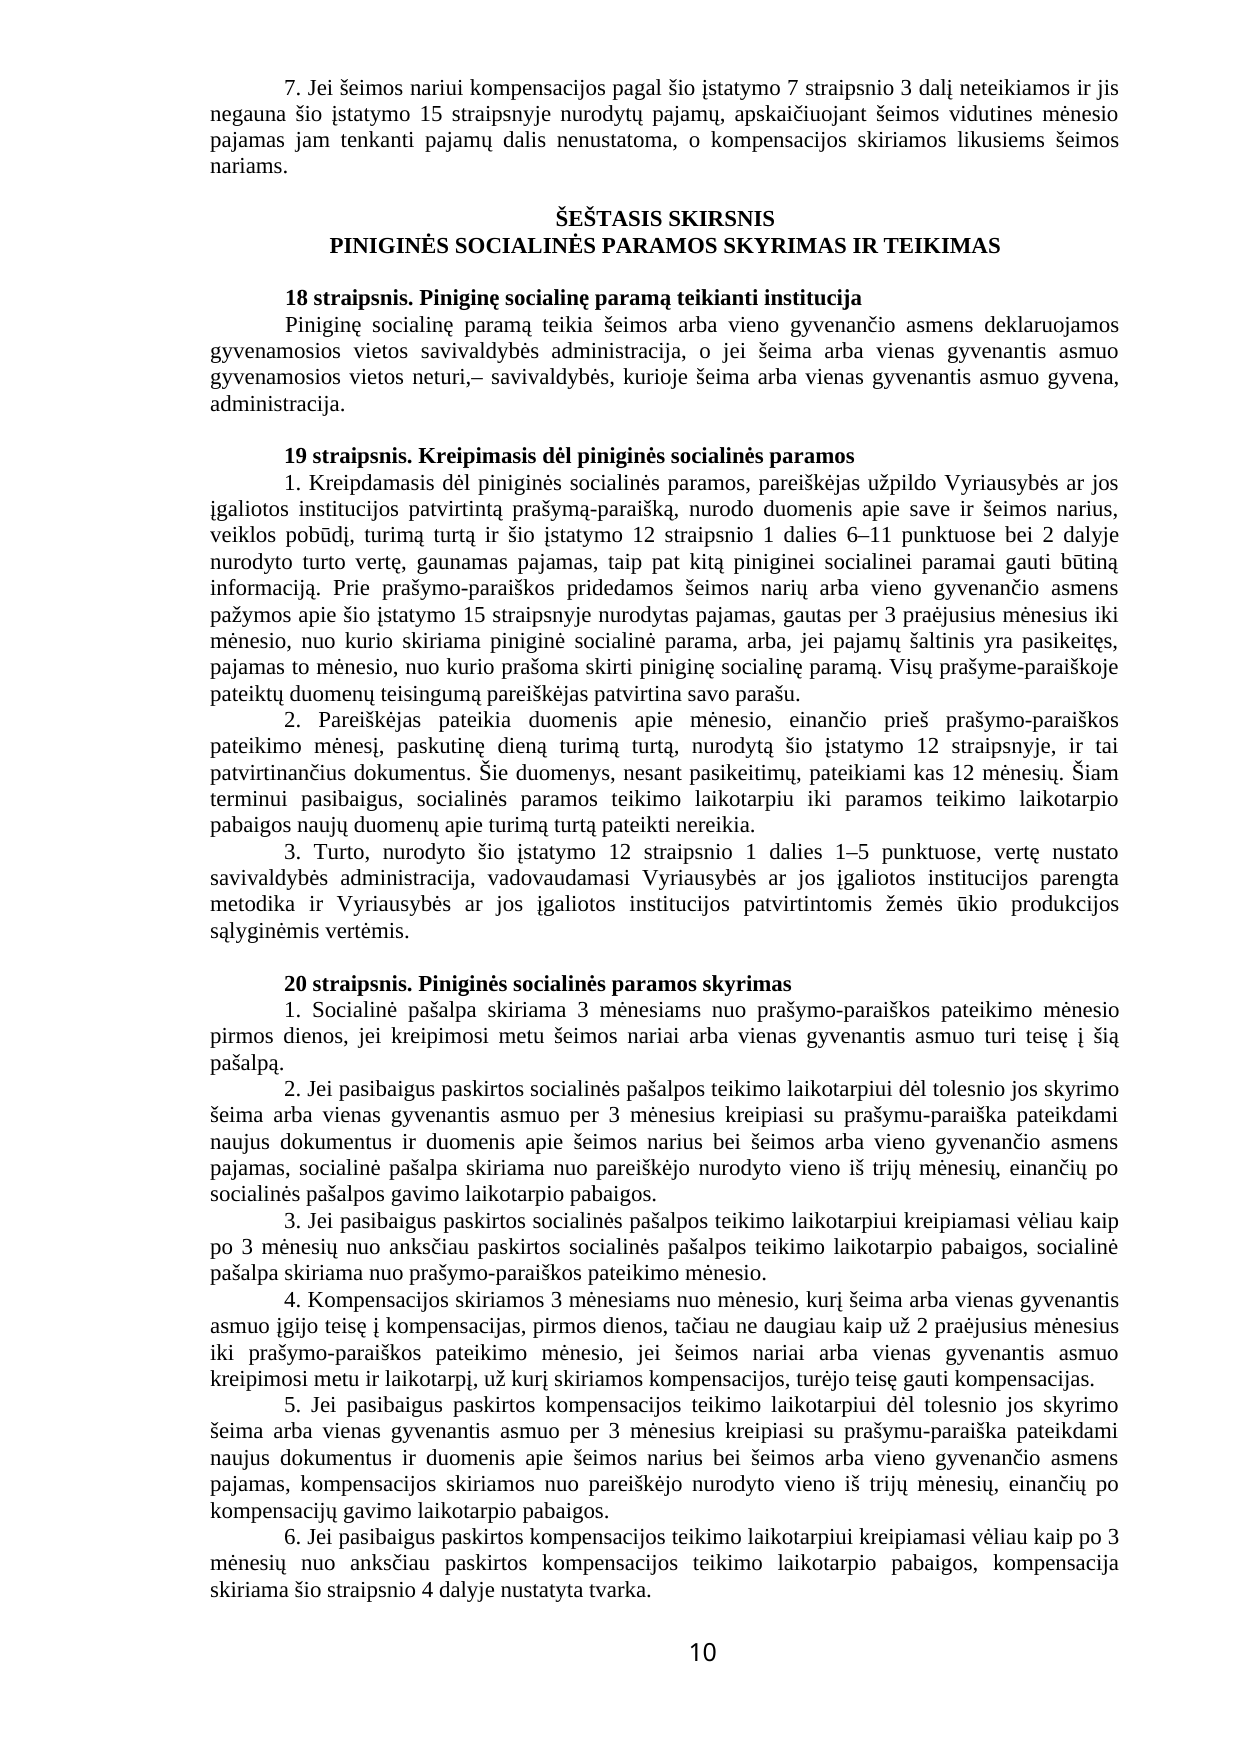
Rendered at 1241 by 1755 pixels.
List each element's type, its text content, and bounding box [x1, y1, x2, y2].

text 3. Jei pasibaigus paskirtos socialinės pašalpos teikimo laikotarpiui kreipiamasi vėliau kaip po 3 mėnesių nuo anksčiau paskirtos socialinės pašalpos teikimo laikotarpio pabaigos, socialinė pašalpa skiriama nuo prašymo-paraiškos pateikimo mėnesio. [210, 1207, 1120, 1286]
text 1. Kreipdamasis dėl piniginės socialinės paramos, pareiškėjas užpildo Vyriausybės ar jos įgaliotos institucijos patvirtintą prašymą-paraišką, nurodo duomenis apie save ir šeimos narius, veiklos pobūdį, turimą turtą ir šio įstatymo 12 straipsnio 1 dalies 6–11 punktuose bei 2 dalyje nurodyto turto vertę, gaunamas pajamas, taip pat kitą piniginei socialinei paramai gauti būtiną informaciją. Prie prašymo-paraiškos pridedamos šeimos narių arba vieno gyvenančio asmens pažymos apie šio įstatymo 15 straipsnyje nurodytas pajamas, gautas per 3 praėjusius mėnesius iki mėnesio, nuo kurio skiriama piniginė socialinė parama, arba, jei pajamų šaltinis yra pasikeitęs, pajamas to mėnesio, nuo kurio prašoma skirti piniginę socialinę paramą. Visų prašyme-paraiškoje pateiktų duomenų teisingumą pareiškėjas patvirtina savo parašu. [210, 469, 1120, 706]
text 2. Pareiškėjas pateikia duomenis apie mėnesio, einančio prieš prašymo-paraiškos pateikimo mėnesį, paskutinę dieną turimą turtą, nurodytą šio įstatymo 12 straipsnyje, ir tai patvirtinančius dokumentus. Šie duomenys, nesant pasikeitimų, pateikiami kas 12 mėnesių. Šiam terminui pasibaigus, socialinės paramos teikimo laikotarpiu iki paramos teikimo laikotarpio pabaigos naujų duomenų apie turimą turtą pateikti nereikia. [210, 706, 1120, 838]
text Piniginę socialinę paramą teikia šeimos arba vieno gyvenančio asmens deklaruojamos gyvenamosios vietos savivaldybės administracija, o jei šeima arba vienas gyvenantis asmuo gyvenamosios vietos neturi,– savivaldybės, kurioje šeima arba vienas gyvenantis asmuo gyvena, administracija. [210, 311, 1120, 416]
text PINIGINĖS SOCIALINĖS PARAMOS SKYRIMAS IR TEIKIMAS [210, 232, 1120, 258]
text 1. Socialinė pašalpa skiriama 3 mėnesiams nuo prašymo-paraiškos pateikimo mėnesio pirmos dienos, jei kreipimosi metu šeimos nariai arba vienas gyvenantis asmuo turi teisę į šią pašalpą. [210, 996, 1120, 1075]
text 3. Turto, nurodyto šio įstatymo 12 straipsnio 1 dalies 1–5 punktuose, vertę nustato savivaldybės administracija, vadovaudamasi Vyriausybės ar jos įgaliotos institucijos parengta metodika ir Vyriausybės ar jos įgaliotos institucijos patvirtintomis žemės ūkio produkcijos sąlyginėmis vertėmis. [210, 838, 1120, 943]
text 4. Kompensacijos skiriamos 3 mėnesiams nuo mėnesio, kurį šeima arba vienas gyvenantis asmuo įgijo teisę į kompensacijas, pirmos dienos, tačiau ne daugiau kaip už 2 praėjusius mėnesius iki prašymo-paraiškos pateikimo mėnesio, jei šeimos nariai arba vienas gyvenantis asmuo kreipimosi metu ir laikotarpį, už kurį skiriamos kompensacijos, turėjo teisę gauti kompensacijas. [210, 1286, 1120, 1391]
text 6. Jei pasibaigus paskirtos kompensacijos teikimo laikotarpiui kreipiamasi vėliau kaip po 3 mėnesių nuo anksčiau paskirtos kompensacijos teikimo laikotarpio pabaigos, kompensacija skiriama šio straipsnio 4 dalyje nustatyta tvarka. [210, 1523, 1120, 1602]
text 20 straipsnis. Piniginės socialinės paramos skyrimas [210, 969, 1120, 996]
text 7. Jei šeimos nariui kompensacijos pagal šio įstatymo 7 straipsnio 3 dalį neteikiamos ir jis negauna šio įstatymo 15 straipsnyje nurodytų pajamų, apskaičiuojant šeimos vidutines mėnesio pajamas jam tenkanti pajamų dalis nenustatoma, o kompensacijos skiriamos likusiems šeimos nariams. [210, 73, 1120, 179]
text ŠEŠTASIS SKIRSNIS [210, 205, 1120, 232]
text 19 straipsnis. Kreipimasis dėl piniginės socialinės paramos [210, 442, 1120, 469]
text 18 straipsnis. Piniginę socialinę paramą teikianti institucija [210, 284, 1120, 311]
text 2. Jei pasibaigus paskirtos socialinės pašalpos teikimo laikotarpiui dėl tolesnio jos skyrimo šeima arba vienas gyvenantis asmuo per 3 mėnesius kreipiasi su prašymu-paraiška pateikdami naujus dokumentus ir duomenis apie šeimos narius bei šeimos arba vieno gyvenančio asmens pajamas, socialinė pašalpa skiriama nuo pareiškėjo nurodyto vieno iš trijų mėnesių, einančių po socialinės pašalpos gavimo laikotarpio pabaigos. [210, 1075, 1120, 1207]
text 5. Jei pasibaigus paskirtos kompensacijos teikimo laikotarpiui dėl tolesnio jos skyrimo šeima arba vienas gyvenantis asmuo per 3 mėnesius kreipiasi su prašymu-paraiška pateikdami naujus dokumentus ir duomenis apie šeimos narius bei šeimos arba vieno gyvenančio asmens pajamas, kompensacijos skiriamos nuo pareiškėjo nurodyto vieno iš trijų mėnesių, einančių po kompensacijų gavimo laikotarpio pabaigos. [210, 1391, 1120, 1523]
